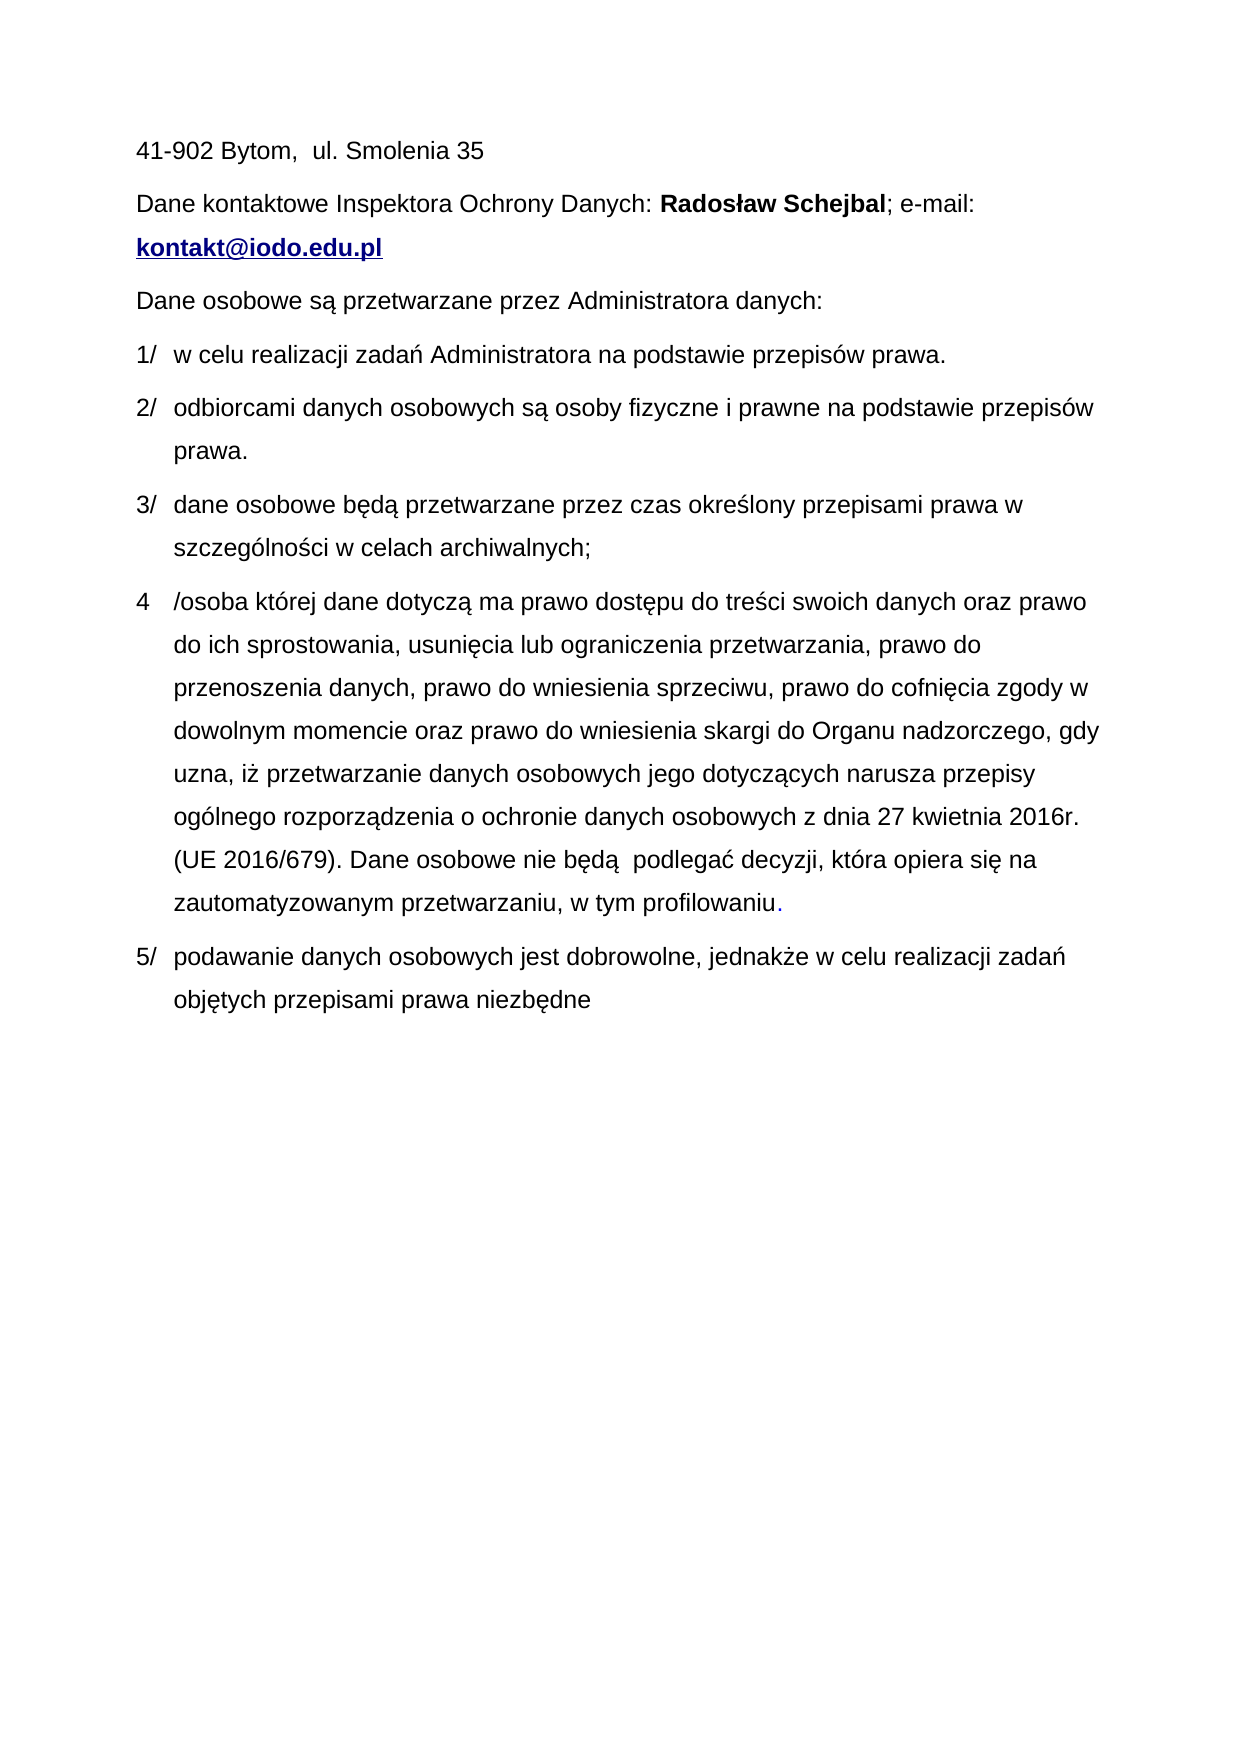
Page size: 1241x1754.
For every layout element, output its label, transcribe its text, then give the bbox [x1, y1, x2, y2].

text 3/ dane osobowe będą przetwarzane przez czas określony przepisami prawa w szczególności w celach archiwalnych; [136, 490, 1104, 562]
text 1/ w celu realizacji zadań Administratora na podstawie przepisów prawa. [136, 339, 1104, 368]
text 4 /osoba której dane dotyczą ma prawo dostępu do treści swoich danych oraz prawo do ich sprostowania, usunięcia lub ograniczenia przetwarzania, prawo do przenoszenia danych, prawo do wniesienia sprzeciwu, prawo do cofnięcia zgody w dowolnym momencie oraz prawo do wniesienia skargi do Organu nadzorczego, gdy uzna, iż przetwarzanie danych osobowych jego dotyczących narusza przepisy ogólnego rozporządzenia o ochronie danych osobowych z dnia 27 kwietnia 2016r. (UE 2016/679). Dane osobowe nie będą podlegać decyzji, która opiera się na zautomatyzowanym przetwarzaniu, w tym profilowaniu. [136, 586, 1104, 917]
text 2/ odbiorcami danych osobowych są osoby fizyczne i prawne na podstawie przepisów prawa. [136, 393, 1104, 465]
text 5/ podawanie danych osobowych jest dobrowolne, jednakże w celu realizacji zadań objętych przepisami prawa niezbędne [136, 942, 1104, 1014]
text Dane osobowe są przetwarzane przez Administratora danych: [136, 286, 1104, 315]
text Dane kontaktowe Inspektora Ochrony Danych: Radosław Schejbal; e-mail: kontakt@iodo.edu.pl [136, 189, 1104, 261]
text 41-902 Bytom, ul. Smolenia 35 [136, 136, 1104, 164]
